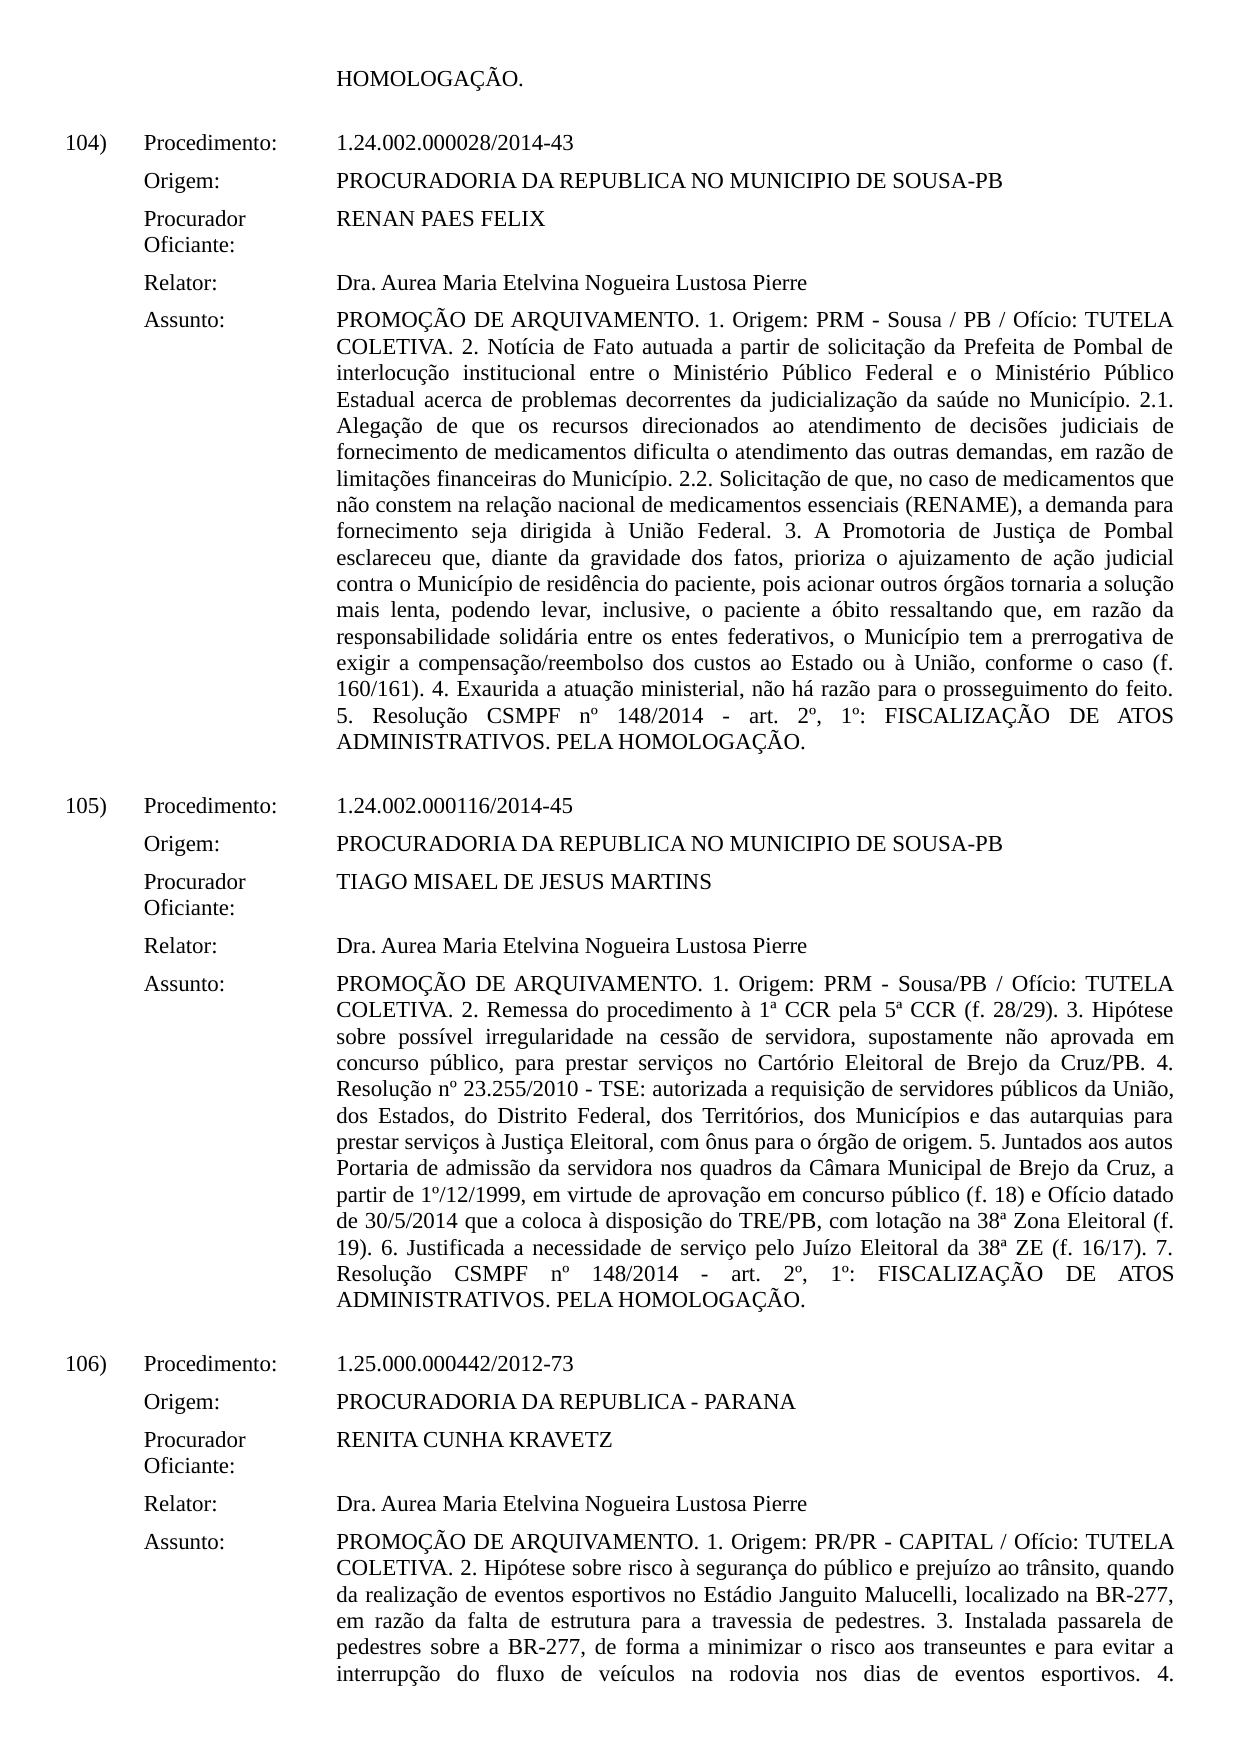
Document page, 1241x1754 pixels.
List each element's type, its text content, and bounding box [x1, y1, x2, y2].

table_cell [138, 59, 330, 97]
table_cell [59, 1522, 138, 1692]
table_cell [59, 59, 138, 97]
table_cell [59, 1420, 138, 1484]
table_cell Dra. Aurea Maria Etelvina Nogueira Lustosa Pierre [330, 263, 1181, 301]
table_cell [59, 301, 138, 760]
table_header 1.25.000.000442/2012-73 [330, 1345, 1181, 1382]
table_header Procedimento: [138, 787, 330, 824]
table_header [59, 787, 138, 824]
table_cell PROMOÇÃO DE ARQUIVAMENTO. 1. Origem: PR/PR - CAPITAL / Ofício: TUTELA COLETIVA. 2. Hipótese sobre risco à segurança do público e prejuízo ao trânsito, quando da realização de eventos esportivos no Estádio Janguito Malucelli, localizado na BR-277, em razão da falta de estrutura para a travessia de pedestres. 3. Instalada passarela de pedestres sobre a BR-277, de forma a minimizar o risco aos transeuntes e para evitar a interrupção do fluxo de veículos na rodovia nos dias de eventos esportivos. 4. [330, 1522, 1181, 1692]
table_cell RENAN PAES FELIX [330, 199, 1181, 263]
table_cell Procurador Oficiante: [138, 862, 330, 926]
table_header Procedimento: [138, 1345, 330, 1382]
table_cell Assunto: [138, 1522, 330, 1692]
table_cell TIAGO MISAEL DE JESUS MARTINS [330, 862, 1181, 926]
table_cell RENITA CUNHA KRAVETZ [330, 1420, 1181, 1484]
table_header Procedimento: [138, 123, 330, 161]
table_cell Dra. Aurea Maria Etelvina Nogueira Lustosa Pierre [330, 926, 1181, 964]
table_cell Relator: [138, 1485, 330, 1522]
table_cell Relator: [138, 263, 330, 301]
table_cell [59, 161, 138, 199]
table_cell Procurador Oficiante: [138, 1420, 330, 1484]
table_cell [59, 926, 138, 964]
table_header [59, 1345, 138, 1382]
table_cell Origem: [138, 825, 330, 862]
table_cell Origem: [138, 1383, 330, 1420]
table_cell Assunto: [138, 964, 330, 1318]
table_cell PROMOÇÃO DE ARQUIVAMENTO. 1. Origem: PRM - Sousa/PB / Ofício: TUTELA COLETIVA. 2. Remessa do procedimento à 1ª CCR pela 5ª CCR (f. 28/29). 3. Hipótese sobre possível irregularidade na cessão de servidora, supostamente não aprovada em concurso público, para prestar serviços no Cartório Eleitoral de Brejo da Cruz/PB. 4. Resolução nº 23.255/2010 - TSE: autorizada a requisição de servidores públicos da União, dos Estados, do Distrito Federal, dos Territórios, dos Municípios e das autarquias para prestar serviços à Justiça Eleitoral, com ônus para o órgão de origem. 5. Juntados aos autos Portaria de admissão da servidora nos quadros da Câmara Municipal de Brejo da Cruz, a partir de 1º/12/1999, em virtude de aprovação em concurso público (f. 18) e Ofício datado de 30/5/2014 que a coloca à disposição do TRE/PB, com lotação na 38ª Zona Eleitoral (f. 19). 6. Justificada a necessidade de serviço pelo Juízo Eleitoral da 38ª ZE (f. 16/17). 7. Resolução CSMPF nº 148/2014 - art. 2º, 1º: FISCALIZAÇÃO DE ATOS ADMINISTRATIVOS. PELA HOMOLOGAÇÃO. [330, 964, 1181, 1318]
table_cell [59, 263, 138, 301]
table_cell Assunto: [138, 301, 330, 760]
table_cell [59, 1485, 138, 1522]
table_cell PROCURADORIA DA REPUBLICA NO MUNICIPIO DE SOUSA-PB [330, 825, 1181, 862]
table_cell PROMOÇÃO DE ARQUIVAMENTO. 1. Origem: PRM - Sousa / PB / Ofício: TUTELA COLETIVA. 2. Notícia de Fato autuada a partir de solicitação da Prefeita de Pombal de interlocução institucional entre o Ministério Público Federal e o Ministério Público Estadual acerca de problemas decorrentes da judicialização da saúde no Município. 2.1. Alegação de que os recursos direcionados ao atendimento de decisões judiciais de fornecimento de medicamentos dificulta o atendimento das outras demandas, em razão de limitações financeiras do Município. 2.2. Solicitação de que, no caso de medicamentos que não constem na relação nacional de medicamentos essenciais (RENAME), a demanda para fornecimento seja dirigida à União Federal. 3. A Promotoria de Justiça de Pombal esclareceu que, diante da gravidade dos fatos, prioriza o ajuizamento de ação judicial contra o Município de residência do paciente, pois acionar outros órgãos tornaria a solução mais lenta, podendo levar, inclusive, o paciente a óbito ressaltando que, em razão da responsabilidade solidária entre os entes federativos, o Município tem a prerrogativa de exigir a compensação/reembolso dos custos ao Estado ou à União, conforme o caso (f. 160/161). 4. Exaurida a atuação ministerial, não há razão para o prosseguimento do feito. 5. Resolução CSMPF nº 148/2014 - art. 2º, 1º: FISCALIZAÇÃO DE ATOS ADMINISTRATIVOS. PELA HOMOLOGAÇÃO. [330, 301, 1181, 760]
table_header 1.24.002.000028/2014-43 [330, 123, 1181, 161]
table_cell Dra. Aurea Maria Etelvina Nogueira Lustosa Pierre [330, 1485, 1181, 1522]
table_header [59, 123, 138, 161]
table_cell [59, 862, 138, 926]
table_cell [59, 1383, 138, 1420]
table_cell [59, 964, 138, 1318]
table_cell [59, 199, 138, 263]
table_cell Origem: [138, 161, 330, 199]
table_cell [59, 825, 138, 862]
table_cell PROCURADORIA DA REPUBLICA NO MUNICIPIO DE SOUSA-PB [330, 161, 1181, 199]
table_header 1.24.002.000116/2014-45 [330, 787, 1181, 824]
table_cell Relator: [138, 926, 330, 964]
table_cell PROCURADORIA DA REPUBLICA - PARANA [330, 1383, 1181, 1420]
table_cell HOMOLOGAÇÃO. [330, 59, 1181, 97]
table_cell Procurador Oficiante: [138, 199, 330, 263]
